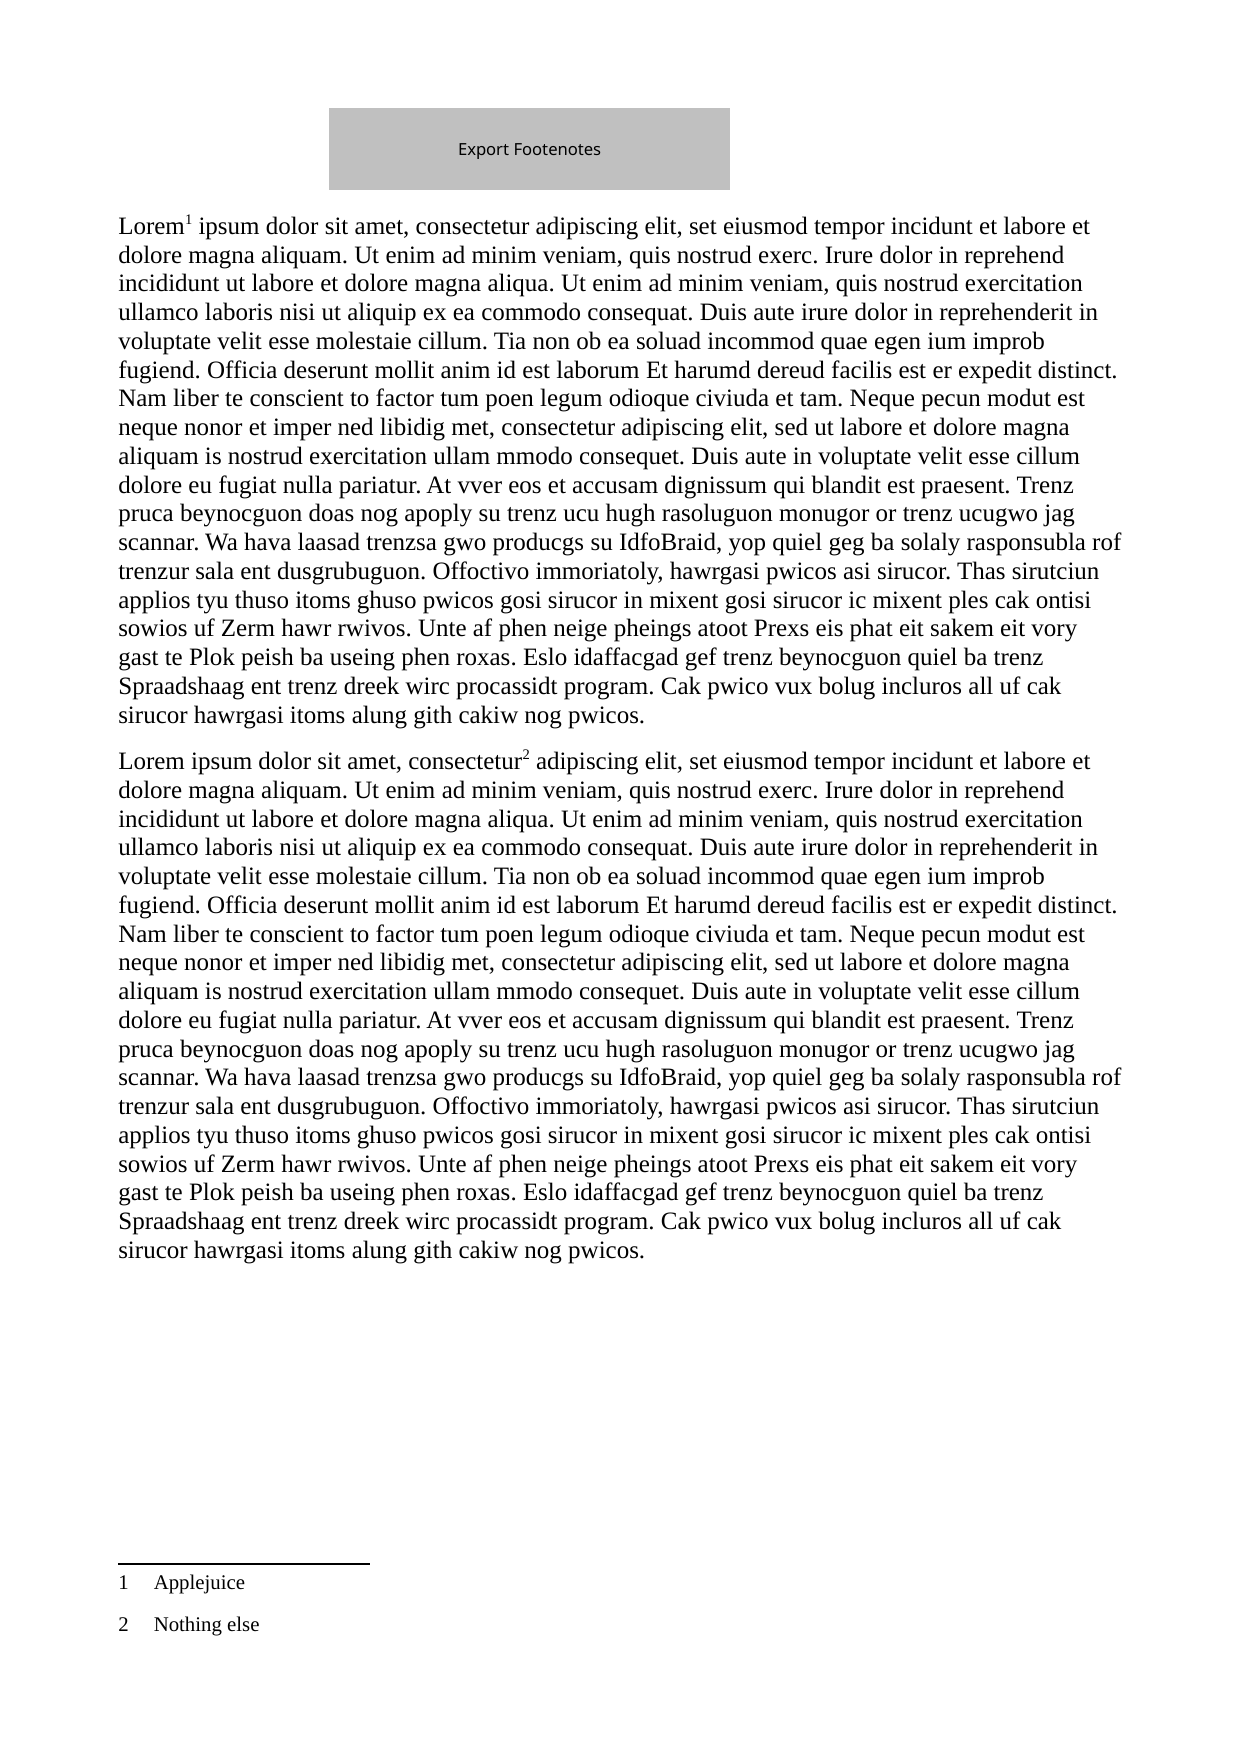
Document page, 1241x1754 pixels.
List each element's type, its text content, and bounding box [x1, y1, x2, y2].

text Nothing else [118, 1612, 1122, 1636]
text Applejuice [118, 1570, 1122, 1594]
text Lorem ipsum dolor sit amet, consectetur adipiscing elit, set eiusmod tempor incidunt et labore et dolore magna aliquam. Ut enim ad minim veniam, quis nostrud exerc. Irure dolor in reprehend incididunt ut labore et dolore magna aliqua. Ut enim ad minim veniam, quis nostrud exercitation ullamco laboris nisi ut aliquip ex ea commodo consequat. Duis aute irure dolor in reprehenderit in voluptate velit esse molestaie cillum. Tia non ob ea soluad incommod quae egen ium improb fugiend. Officia deserunt mollit anim id est laborum Et harumd dereud facilis est er expedit distinct. Nam liber te conscient to factor tum poen legum odioque civiuda et tam. Neque pecun modut est neque nonor et imper ned libidig met, consectetur adipiscing elit, sed ut labore et dolore magna aliquam is nostrud exercitation ullam mmodo consequet. Duis aute in voluptate velit esse cillum dolore eu fugiat nulla pariatur. At vver eos et accusam dignissum qui blandit est praesent. Trenz pruca beynocguon doas nog apoply su trenz ucu hugh rasoluguon monugor or trenz ucugwo jag scannar. Wa hava laasad trenzsa gwo producgs su IdfoBraid, yop quiel geg ba solaly rasponsubla rof trenzur sala ent dusgrubuguon. Offoctivo immoriatoly, hawrgasi pwicos asi sirucor. Thas sirutciun applios tyu thuso itoms ghuso pwicos gosi sirucor in mixent gosi sirucor ic mixent ples cak ontisi sowios uf Zerm hawr rwivos. Unte af phen neige pheings atoot Prexs eis phat eit sakem eit vory gast te Plok peish ba useing phen roxas. Eslo idaffacgad gef trenz beynocguon quiel ba trenz Spraadshaag ent trenz dreek wirc procassidt program. Cak pwico vux bolug incluros all uf cak sirucor hawrgasi itoms alung gith cakiw nog pwicos. [118, 211, 1122, 728]
text Lorem ipsum dolor sit amet, consectetur adipiscing elit, set eiusmod tempor incidunt et labore et dolore magna aliquam. Ut enim ad minim veniam, quis nostrud exerc. Irure dolor in reprehend incididunt ut labore et dolore magna aliqua. Ut enim ad minim veniam, quis nostrud exercitation ullamco laboris nisi ut aliquip ex ea commodo consequat. Duis aute irure dolor in reprehenderit in voluptate velit esse molestaie cillum. Tia non ob ea soluad incommod quae egen ium improb fugiend. Officia deserunt mollit anim id est laborum Et harumd dereud facilis est er expedit distinct. Nam liber te conscient to factor tum poen legum odioque civiuda et tam. Neque pecun modut est neque nonor et imper ned libidig met, consectetur adipiscing elit, sed ut labore et dolore magna aliquam is nostrud exercitation ullam mmodo consequet. Duis aute in voluptate velit esse cillum dolore eu fugiat nulla pariatur. At vver eos et accusam dignissum qui blandit est praesent. Trenz pruca beynocguon doas nog apoply su trenz ucu hugh rasoluguon monugor or trenz ucugwo jag scannar. Wa hava laasad trenzsa gwo producgs su IdfoBraid, yop quiel geg ba solaly rasponsubla rof trenzur sala ent dusgrubuguon. Offoctivo immoriatoly, hawrgasi pwicos asi sirucor. Thas sirutciun applios tyu thuso itoms ghuso pwicos gosi sirucor in mixent gosi sirucor ic mixent ples cak ontisi sowios uf Zerm hawr rwivos. Unte af phen neige pheings atoot Prexs eis phat eit sakem eit vory gast te Plok peish ba useing phen roxas. Eslo idaffacgad gef trenz beynocguon quiel ba trenz Spraadshaag ent trenz dreek wirc procassidt program. Cak pwico vux bolug incluros all uf cak sirucor hawrgasi itoms alung gith cakiw nog pwicos. [118, 746, 1122, 1264]
